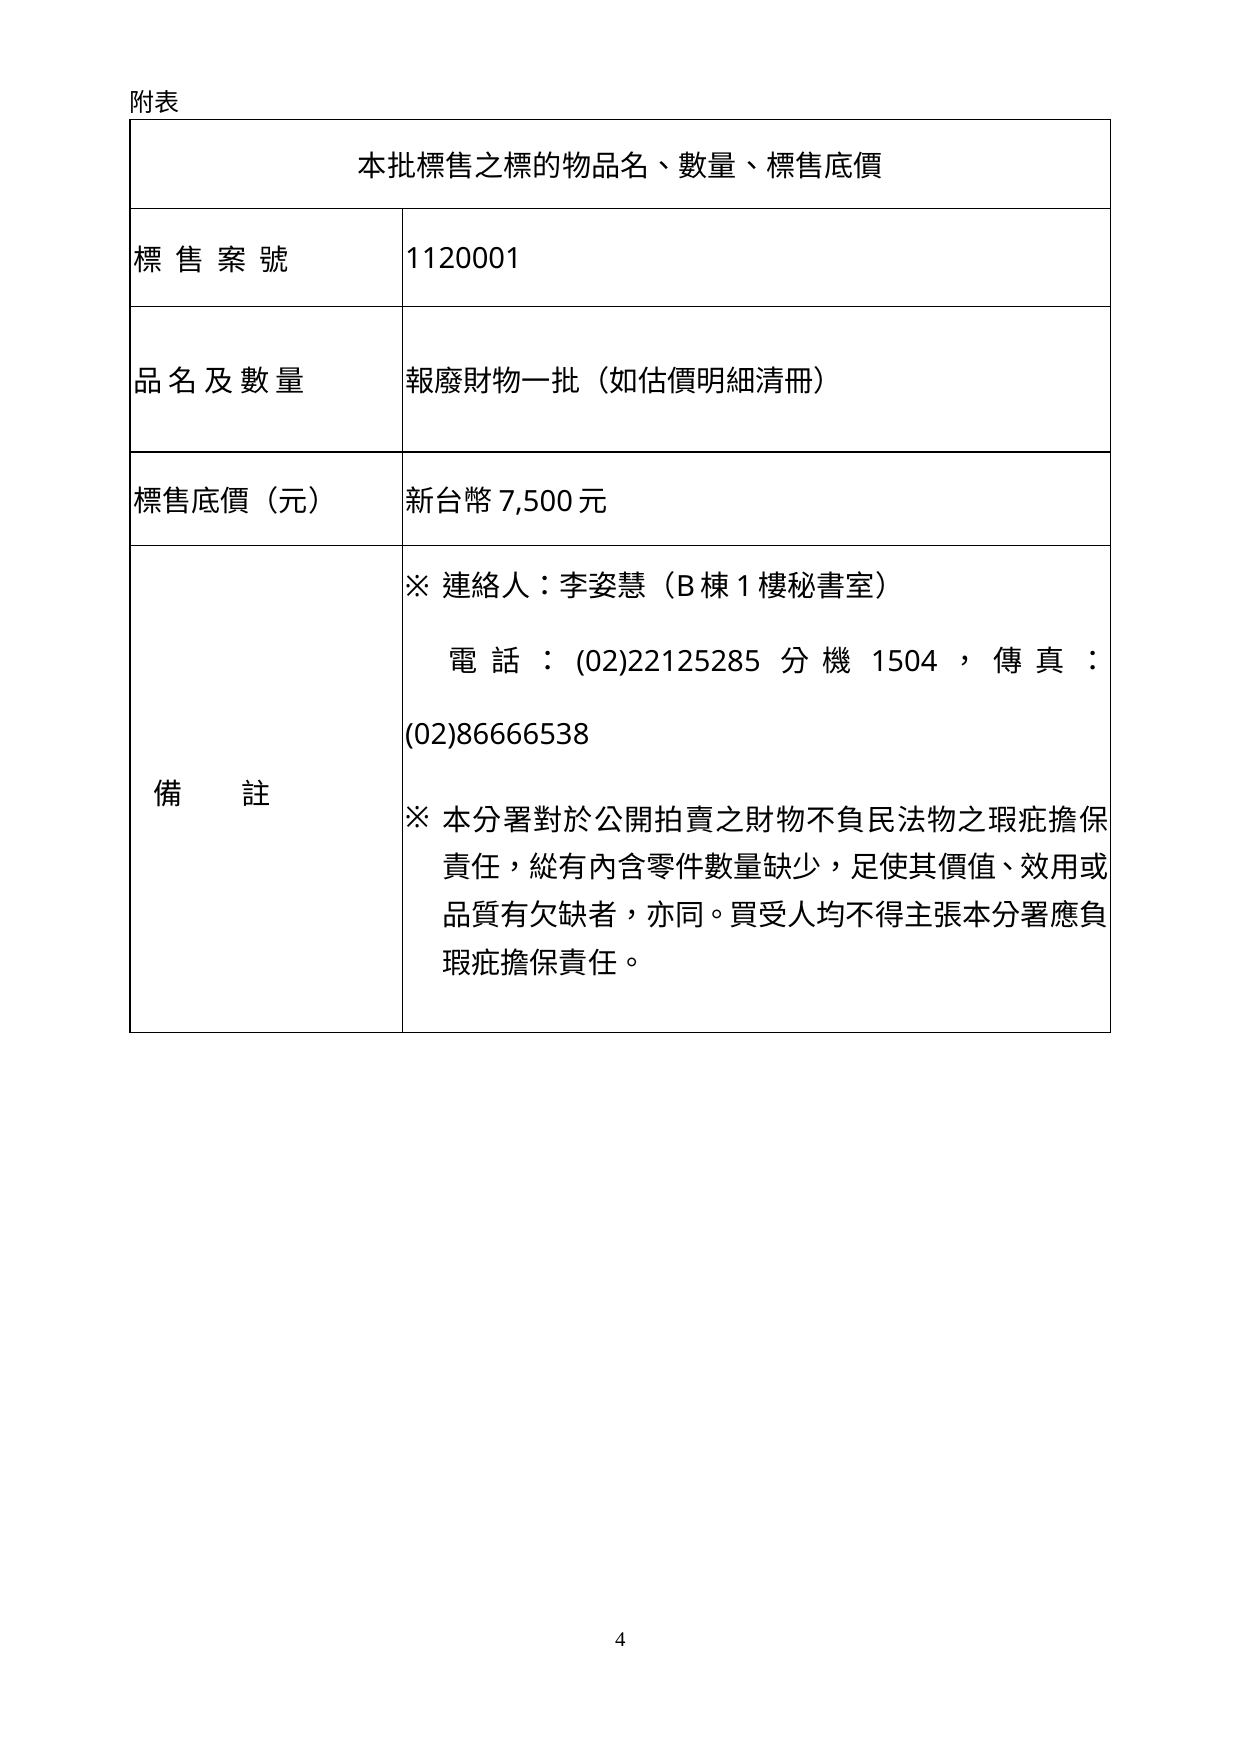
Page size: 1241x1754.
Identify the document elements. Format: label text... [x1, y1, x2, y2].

table_cell 連絡人：李姿慧（B棟1樓秘書室） 電話：(02)22125285分機1504，傳真：(02)86666538 本分署對於公開拍賣之財物不負民法物之瑕疪擔保責任，緃有內含零件數量缺少，足使其價值、效用或品質有欠缺者，亦同。買受人均不得主張本分署應負瑕疪擔保責任。 [403, 546, 1110, 1032]
table_header 本批標售之標的物品名、數量、標售底價 [131, 120, 1110, 207]
table_cell 備 註 [131, 546, 402, 1032]
table_cell 1120001 [403, 209, 1110, 306]
table_cell 報廢財物一批（如估價明細清冊） [403, 307, 1110, 451]
text 附表 [100, 82, 1165, 119]
table_header [131, 1610, 1109, 1620]
table_cell 品 名 及 數 量 [131, 307, 402, 451]
table_cell 新台幣7,500元 [403, 453, 1110, 545]
table_cell 標售底價（元） [131, 453, 402, 545]
table_cell 標 售 案 號 [131, 209, 402, 306]
